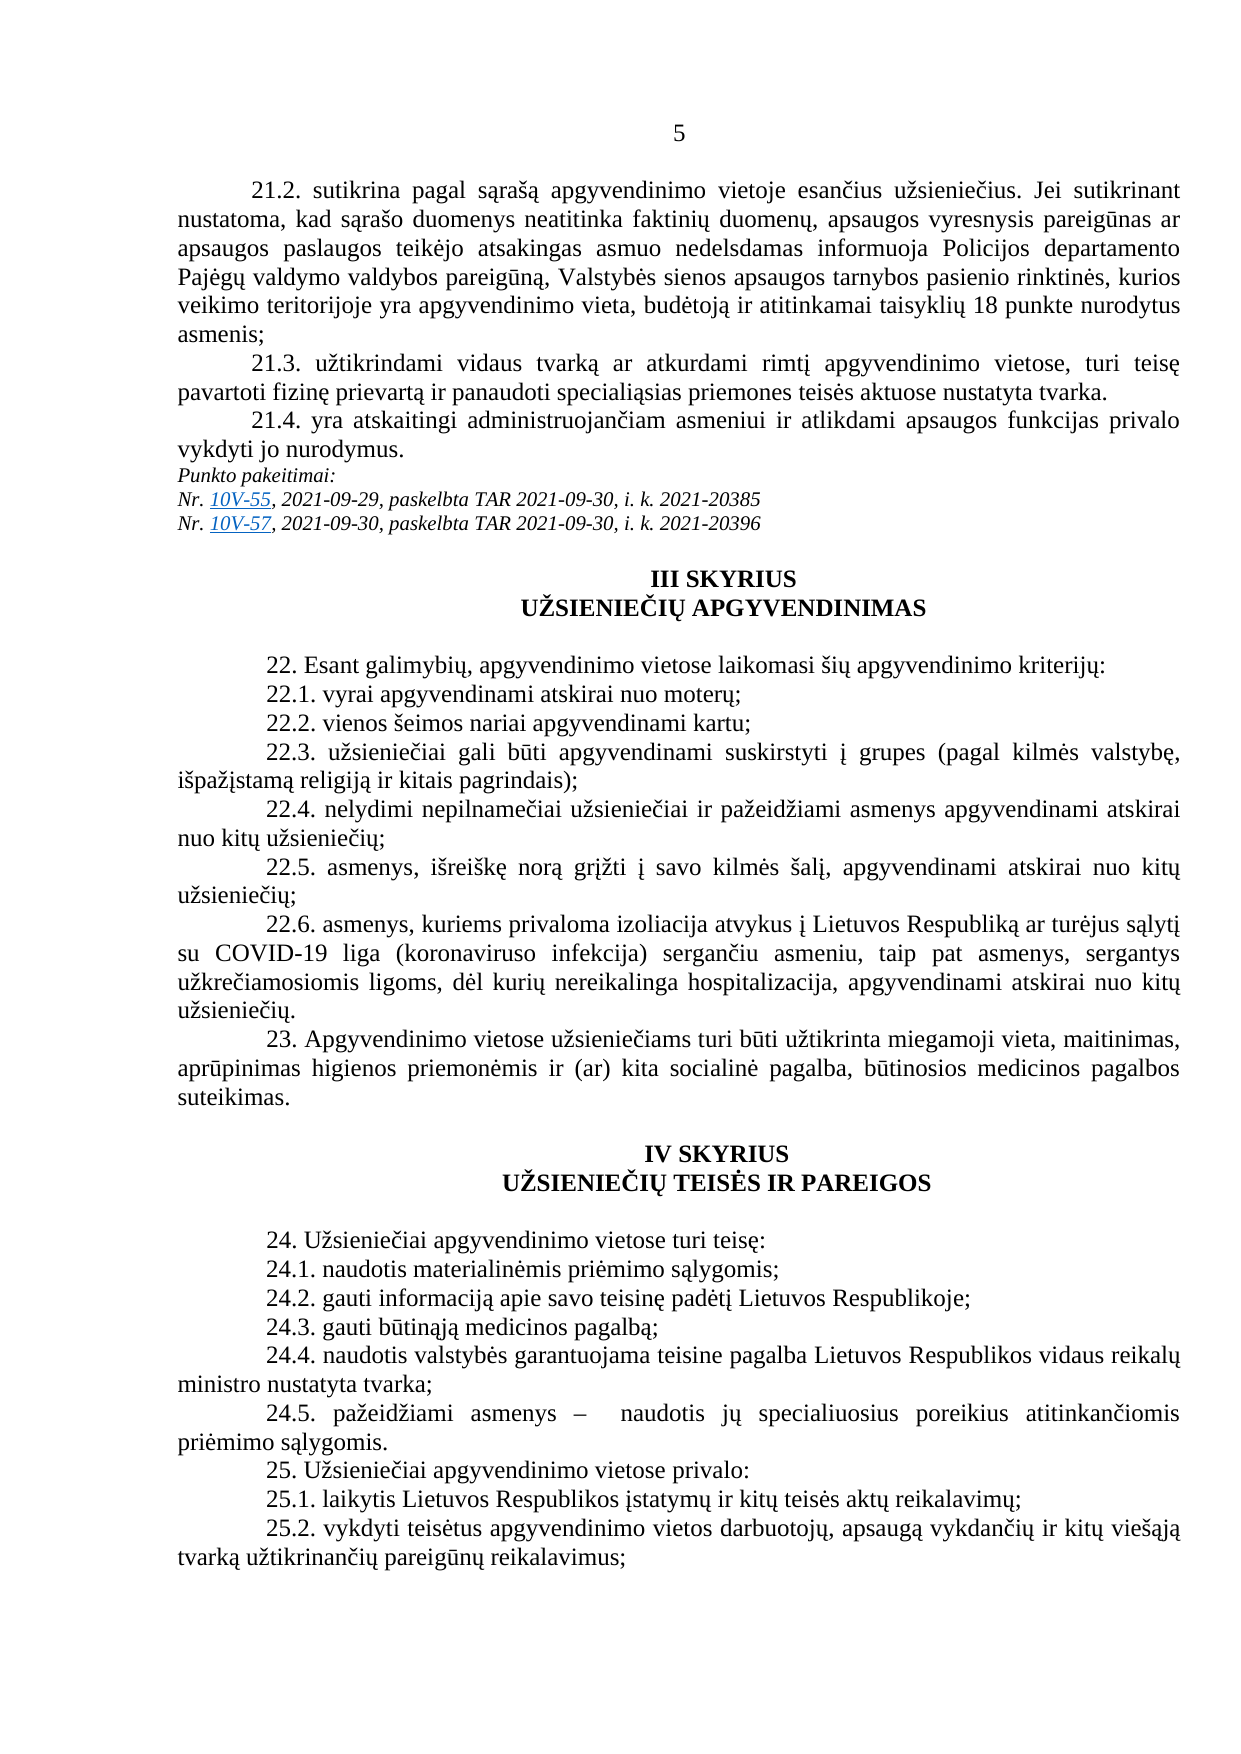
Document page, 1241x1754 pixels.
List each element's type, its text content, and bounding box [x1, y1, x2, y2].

text 22.6. asmenys, kuriems privaloma izoliacija atvykus į Lietuvos Respubliką ar turėjus sąlytį su COVID-19 liga (koronaviruso infekcija) sergančiu asmeniu, taip pat asmenys, sergantys užkrečiamosiomis ligoms, dėl kurių nereikalinga hospitalizacija, apgyvendinami atskirai nuo kitų užsieniečių. [177, 909, 1181, 1024]
text 24.5. pažeidžiami asmenys – naudotis jų specialiuosius poreikius atitinkančiomis priėmimo sąlygomis. [177, 1398, 1181, 1455]
text 22.1. vyrai apgyvendinami atskirai nuo moterų; [266, 679, 1181, 708]
text 25.1. laikytis Lietuvos Respublikos įstatymų ir kitų teisės aktų reikalavimų; [177, 1484, 1181, 1513]
text 21.3. užtikrindami vidaus tvarką ar atkurdami rimtį apgyvendinimo vietose, turi teisę pavartoti fizinę prievartą ir panaudoti specialiąsias priemones teisės aktuose nustatyta tvarka. [177, 348, 1181, 406]
text 21.4. yra atskaitingi administruojančiam asmeniui ir atlikdami apsaugos funkcijas privalo vykdyti jo nurodymus. [177, 406, 1181, 463]
text 21.2. sutikrina pagal sąrašą apgyvendinimo vietoje esančius užsieniečius. Jei sutikrinant nustatoma, kad sąrašo duomenys neatitinka faktinių duomenų, apsaugos vyresnysis pareigūnas ar apsaugos paslaugos teikėjo atsakingas asmuo nedelsdamas informuoja Policijos departamento Pajėgų valdymo valdybos pareigūną, Valstybės sienos apsaugos tarnybos pasienio rinktinės, kurios veikimo teritorijoje yra apgyvendinimo vieta, budėtoją ir atitinkamai taisyklių 18 punkte nurodytus asmenis; [177, 176, 1181, 348]
text 24.1. naudotis materialinėmis priėmimo sąlygomis; [266, 1254, 1181, 1283]
text III SKYRIUS [177, 564, 1181, 593]
text 24.4. naudotis valstybės garantuojama teisine pagalba Lietuvos Respublikos vidaus reikalų ministro nustatyta tvarka; [177, 1340, 1181, 1398]
text IV SKYRIUS [177, 1139, 1181, 1168]
text 22. Esant galimybių, apgyvendinimo vietose laikomasi šių apgyvendinimo kriterijų: [266, 650, 1181, 679]
text 25.2. vykdyti teisėtus apgyvendinimo vietos darbuotojų, apsaugą vykdančių ir kitų viešąją tvarką užtikrinančių pareigūnų reikalavimus; [177, 1513, 1181, 1570]
text 22.5. asmenys, išreiškę norą grįžti į savo kilmės šalį, apgyvendinami atskirai nuo kitų užsieniečių; [177, 852, 1181, 909]
text 24.2. gauti informaciją apie savo teisinę padėtį Lietuvos Respublikoje; [266, 1283, 1181, 1312]
text Nr. 10V-55, 2021-09-29, paskelbta TAR 2021-09-30, i. k. 2021-20385 [177, 487, 1181, 511]
text UŽSIENIEČIŲ APGYVENDINIMAS [177, 593, 1181, 622]
text UŽSIENIEČIŲ TEISĖS IR PAREIGOS [177, 1168, 1181, 1197]
text 23. Apgyvendinimo vietose užsieniečiams turi būti užtikrinta miegamoji vieta, maitinimas, aprūpinimas higienos priemonėmis ir (ar) kita socialinė pagalba, būtinosios medicinos pagalbos suteikimas. [177, 1024, 1181, 1110]
text 22.3. užsieniečiai gali būti apgyvendinami suskirstyti į grupes (pagal kilmės valstybę, išpažįstamą religiją ir kitais pagrindais); [177, 737, 1181, 794]
text Nr. 10V-57, 2021-09-30, paskelbta TAR 2021-09-30, i. k. 2021-20396 [177, 511, 1181, 535]
text 22.2. vienos šeimos nariai apgyvendinami kartu; [266, 708, 1181, 737]
text 25. Užsieniečiai apgyvendinimo vietose privalo: [266, 1455, 1181, 1484]
text 24. Užsieniečiai apgyvendinimo vietose turi teisę: [266, 1225, 1181, 1254]
text 22.4. nelydimi nepilnamečiai užsieniečiai ir pažeidžiami asmenys apgyvendinami atskirai nuo kitų užsieniečių; [177, 794, 1181, 852]
text Punkto pakeitimai: [177, 463, 1181, 487]
text 24.3. gauti būtinąją medicinos pagalbą; [177, 1312, 1181, 1340]
